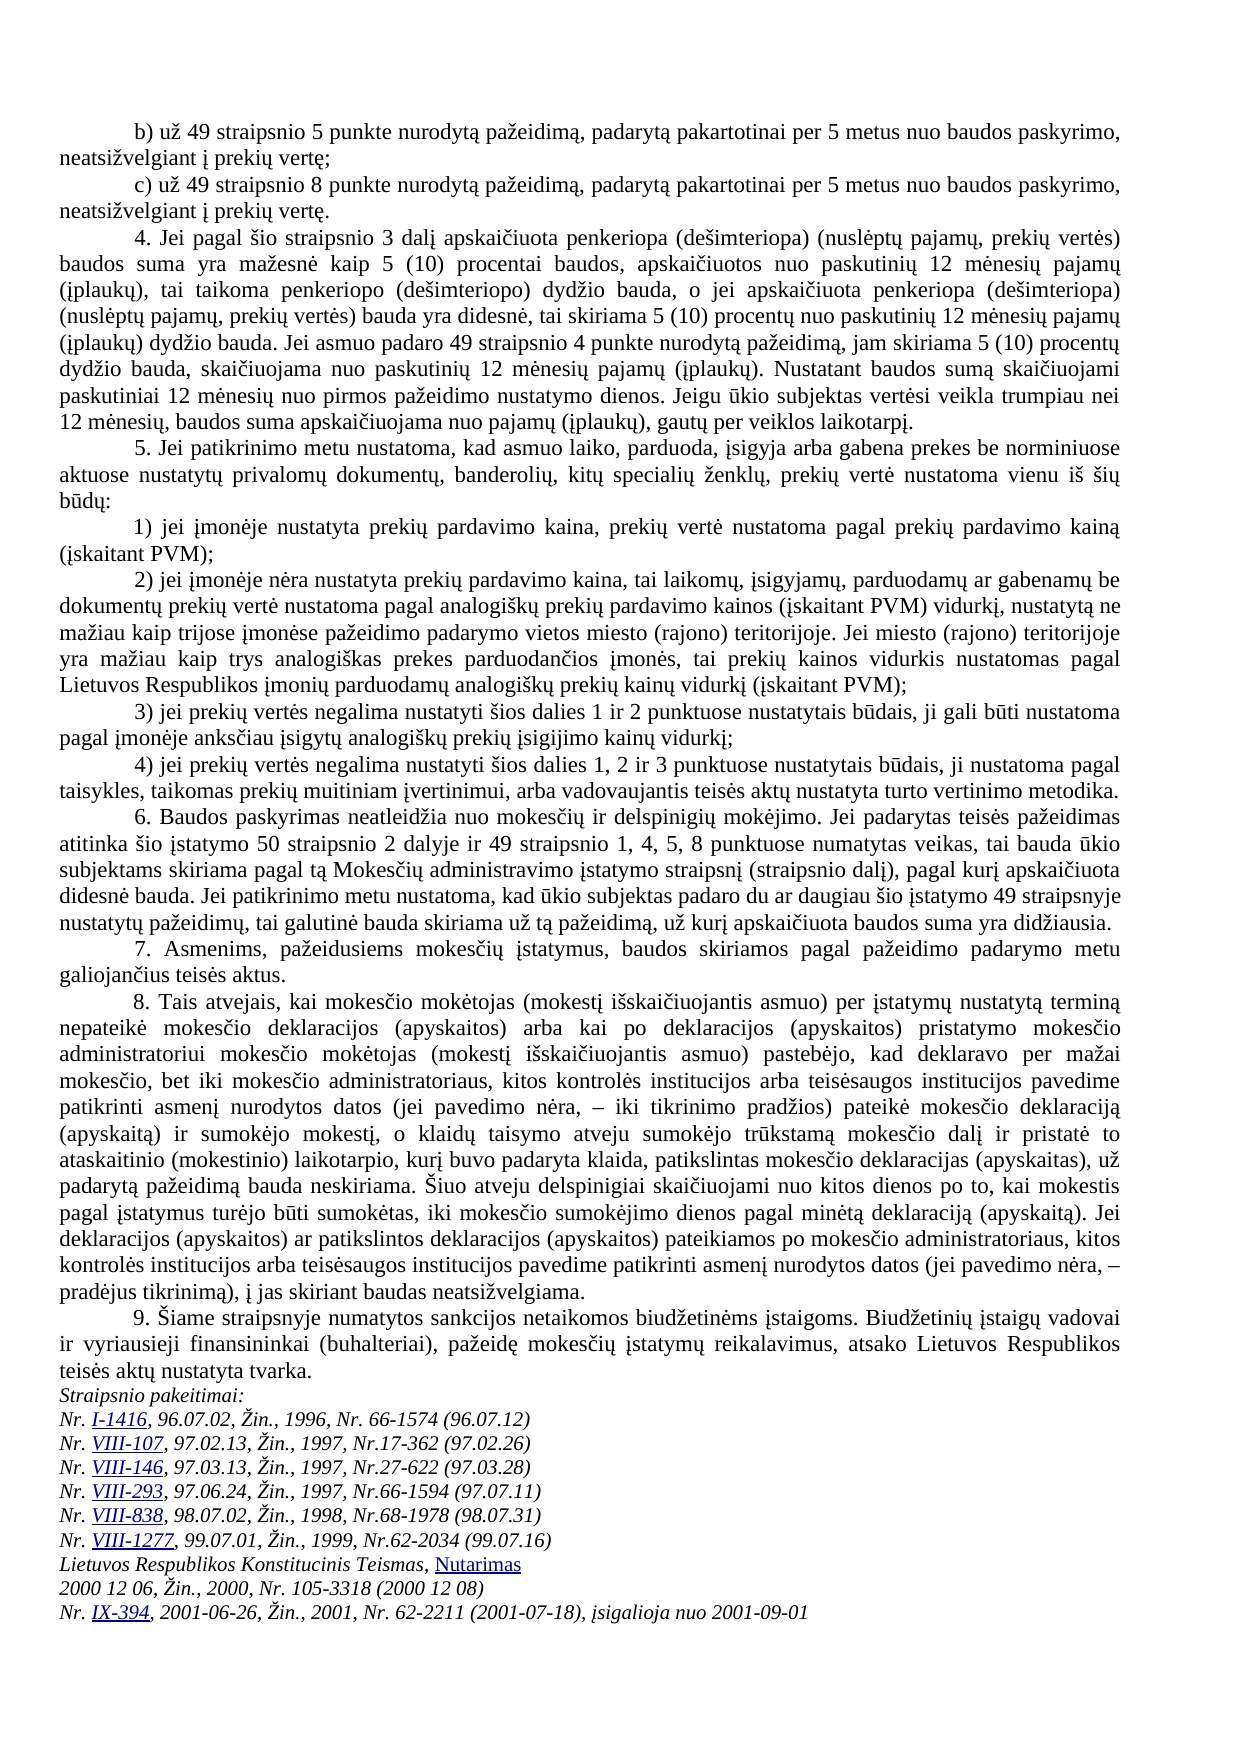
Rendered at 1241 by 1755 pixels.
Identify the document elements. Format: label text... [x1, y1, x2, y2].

text Straipsnio pakeitimai: [59, 1383, 1122, 1407]
text 4. Jei pagal šio straipsnio 3 dalį apskaičiuota penkeriopa (dešimteriopa) (nuslėptų pajamų, prekių vertės) baudos suma yra mažesnė kaip 5 (10) procentai baudos, apskaičiuotos nuo paskutinių 12 mėnesių pajamų (įplaukų), tai taikoma penkeriopo (dešimteriopo) dydžio bauda, o jei apskaičiuota penkeriopa (dešimteriopa) (nuslėptų pajamų, prekių vertės) bauda yra didesnė, tai skiriama 5 (10) procentų nuo paskutinių 12 mėnesių pajamų (įplaukų) dydžio bauda. Jei asmuo padaro 49 straipsnio 4 punkte nurodytą pažeidimą, jam skiriama 5 (10) procentų dydžio bauda, skaičiuojama nuo paskutinių 12 mėnesių pajamų (įplaukų). Nustatant baudos sumą skaičiuojami paskutiniai 12 mėnesių nuo pirmos pažeidimo nustatymo dienos. Jeigu ūkio subjektas vertėsi veikla trumpiau nei 12 mėnesių, baudos suma apskaičiuojama nuo pajamų (įplaukų), gautų per veiklos laikotarpį. [59, 223, 1122, 434]
text 6. Baudos paskyrimas neatleidžia nuo mokesčių ir delspinigių mokėjimo. Jei padarytas teisės pažeidimas atitinka šio įstatymo 50 straipsnio 2 dalyje ir 49 straipsnio 1, 4, 5, 8 punktuose numatytas veikas, tai bauda ūkio subjektams skiriama pagal tą Mokesčių administravimo įstatymo straipsnį (straipsnio dalį), pagal kurį apskaičiuota didesnė bauda. Jei patikrinimo metu nustatoma, kad ūkio subjektas padaro du ar daugiau šio įstatymo 49 straipsnyje nustatytų pažeidimų, tai galutinė bauda skiriama už tą pažeidimą, už kurį apskaičiuota baudos suma yra didžiausia. [59, 803, 1122, 935]
text Lietuvos Respublikos Konstitucinis Teismas, Nutarimas [59, 1552, 1122, 1576]
text Nr. IX-394, 2001-06-26, Žin., 2001, Nr. 62-2211 (2001-07-18), įsigalioja nuo 2001-09-01 [59, 1600, 1122, 1624]
text 3) jei prekių vertės negalima nustatyti šios dalies 1 ir 2 punktuose nustatytais būdais, ji gali būti nustatoma pagal įmonėje anksčiau įsigytų analogiškų prekių įsigijimo kainų vidurkį; [59, 698, 1122, 751]
text 5. Jei patikrinimo metu nustatoma, kad asmuo laiko, parduoda, įsigyja arba gabena prekes be norminiuose aktuose nustatytų privalomų dokumentų, banderolių, kitų specialių ženklų, prekių vertė nustatoma vienu iš šių būdų: [59, 434, 1122, 513]
text b) už 49 straipsnio 5 punkte nurodytą pažeidimą, padarytą pakartotinai per 5 metus nuo baudos paskyrimo, neatsižvelgiant į prekių vertę; [59, 118, 1122, 171]
text Nr. VIII-293, 97.06.24, Žin., 1997, Nr.66-1594 (97.07.11) [59, 1479, 1122, 1503]
text 8. Tais atvejais, kai mokesčio mokėtojas (mokestį išskaičiuojantis asmuo) per įstatymų nustatytą terminą nepateikė mokesčio deklaracijos (apyskaitos) arba kai po deklaracijos (apyskaitos) pristatymo mokesčio administratoriui mokesčio mokėtojas (mokestį išskaičiuojantis asmuo) pastebėjo, kad deklaravo per mažai mokesčio, bet iki mokesčio administratoriaus, kitos kontrolės institucijos arba teisėsaugos institucijos pavedime patikrinti asmenį nurodytos datos (jei pavedimo nėra, – iki tikrinimo pradžios) pateikė mokesčio deklaraciją (apyskaitą) ir sumokėjo mokestį, o klaidų taisymo atveju sumokėjo trūkstamą mokesčio dalį ir pristatė to ataskaitinio (mokestinio) laikotarpio, kurį buvo padaryta klaida, patikslintas mokesčio deklaracijas (apyskaitas), už padarytą pažeidimą bauda neskiriama. Šiuo atveju delspinigiai skaičiuojami nuo kitos dienos po to, kai mokestis pagal įstatymus turėjo būti sumokėtas, iki mokesčio sumokėjimo dienos pagal minėtą deklaraciją (apyskaitą). Jei deklaracijos (apyskaitos) ar patikslintos deklaracijos (apyskaitos) pateikiamos po mokesčio administratoriaus, kitos kontrolės institucijos arba teisėsaugos institucijos pavedime patikrinti asmenį nurodytos datos (jei pavedimo nėra, – pradėjus tikrinimą), į jas skiriant baudas neatsižvelgiama. [59, 988, 1122, 1304]
text 9. Šiame straipsnyje numatytos sankcijos netaikomos biudžetinėms įstaigoms. Biudžetinių įstaigų vadovai ir vyriausieji finansininkai (buhalteriai), pažeidę mokesčių įstatymų reikalavimus, atsako Lietuvos Respublikos teisės aktų nustatyta tvarka. [59, 1304, 1122, 1383]
text 4) jei prekių vertės negalima nustatyti šios dalies 1, 2 ir 3 punktuose nustatytais būdais, ji nustatoma pagal taisykles, taikomas prekių muitiniam įvertinimui, arba vadovaujantis teisės aktų nustatyta turto vertinimo metodika. [59, 751, 1122, 803]
text Nr. VIII-107, 97.02.13, Žin., 1997, Nr.17-362 (97.02.26) [59, 1431, 1122, 1455]
text 2000 12 06, Žin., 2000, Nr. 105-3318 (2000 12 08) [59, 1576, 1122, 1600]
text Nr. VIII-838, 98.07.02, Žin., 1998, Nr.68-1978 (98.07.31) [59, 1503, 1122, 1527]
text Nr. I-1416, 96.07.02, Žin., 1996, Nr. 66-1574 (96.07.12) [59, 1407, 1122, 1431]
text c) už 49 straipsnio 8 punkte nurodytą pažeidimą, padarytą pakartotinai per 5 metus nuo baudos paskyrimo, neatsižvelgiant į prekių vertę. [59, 171, 1122, 223]
text Nr. VIII-1277, 99.07.01, Žin., 1999, Nr.62-2034 (99.07.16) [59, 1527, 1122, 1552]
text 1) jei įmonėje nustatyta prekių pardavimo kaina, prekių vertė nustatoma pagal prekių pardavimo kainą (įskaitant PVM); [59, 513, 1122, 566]
text Nr. VIII-146, 97.03.13, Žin., 1997, Nr.27-622 (97.03.28) [59, 1455, 1122, 1479]
text 2) jei įmonėje nėra nustatyta prekių pardavimo kaina, tai laikomų, įsigyjamų, parduodamų ar gabenamų be dokumentų prekių vertė nustatoma pagal analogiškų prekių pardavimo kainos (įskaitant PVM) vidurkį, nustatytą ne mažiau kaip trijose įmonėse pažeidimo padarymo vietos miesto (rajono) teritorijoje. Jei miesto (rajono) teritorijoje yra mažiau kaip trys analogiškas prekes parduodančios įmonės, tai prekių kainos vidurkis nustatomas pagal Lietuvos Respublikos įmonių parduodamų analogiškų prekių kainų vidurkį (įskaitant PVM); [59, 566, 1122, 698]
text 7. Asmenims, pažeidusiems mokesčių įstatymus, baudos skiriamos pagal pažeidimo padarymo metu galiojančius teisės aktus. [59, 935, 1122, 988]
